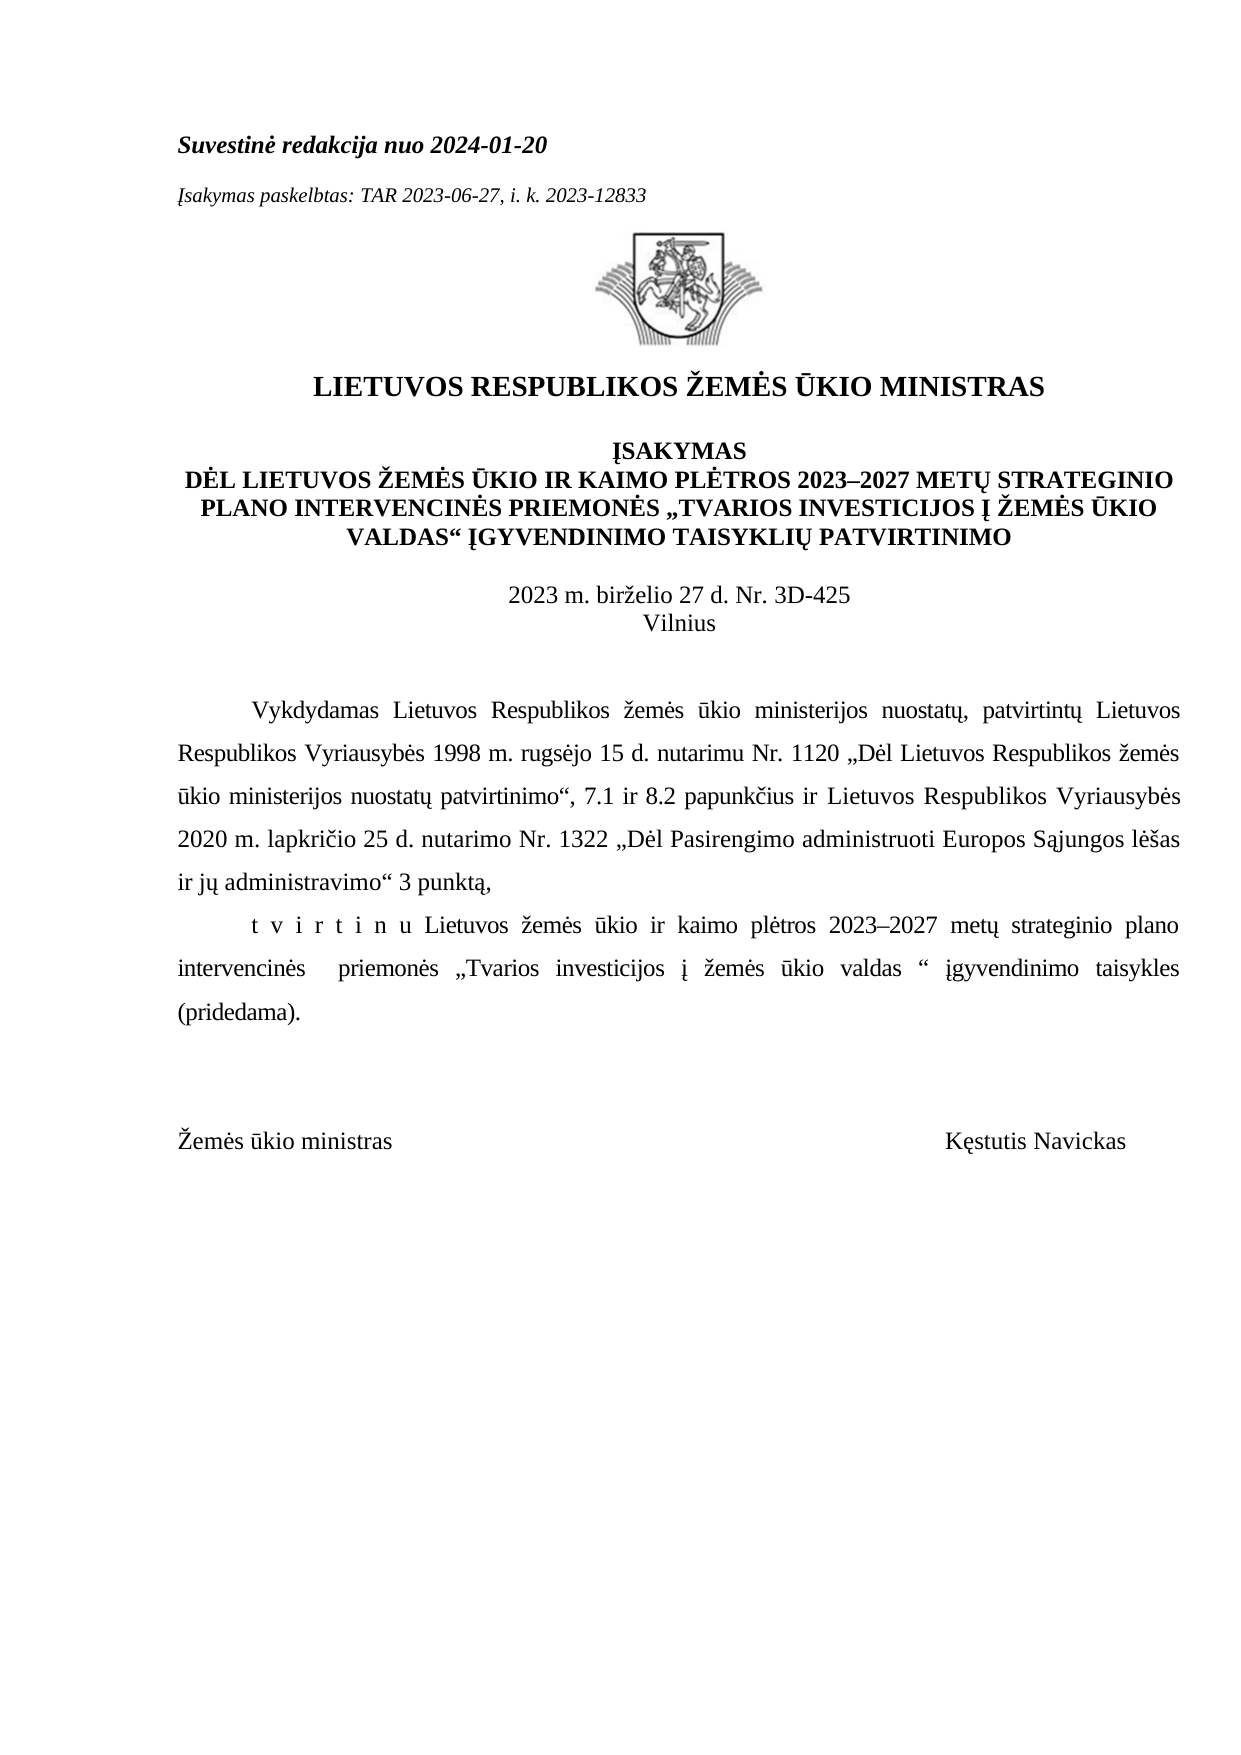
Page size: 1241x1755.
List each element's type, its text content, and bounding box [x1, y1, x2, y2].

text Vykdydamas Lietuvos Respublikos žemės ūkio ministerijos nuostatų, patvirtintų Lietuvos Respublikos Vyriausybės 1998 m. rugsėjo 15 d. nutarimu Nr. 1120 „Dėl Lietuvos Respublikos žemės ūkio ministerijos nuostatų patvirtinimo“, 7.1 ir 8.2 papunkčius ir Lietuvos Respublikos Vyriausybės 2020 m. lapkričio 25 d. nutarimo Nr. 1322 „Dėl Pasirengimo administruoti Europos Sąjungos lėšas ir jų administravimo“ 3 punktą, [177, 695, 1181, 896]
text Vilnius [177, 608, 1181, 637]
text Žemės ūkio ministras Kęstutis Navickas [177, 1126, 1181, 1155]
text Įsakymas paskelbtas: TAR 2023-06-27, i. k. 2023-12833 [177, 183, 1181, 207]
text Suvestinė redakcija nuo 2024-01-20 [177, 130, 1181, 159]
text t v i r t i n u Lietuvos žemės ūkio ir kaimo plėtros 2023–2027 metų strateginio plano intervencinės priemonės „Tvarios investicijos į žemės ūkio valdas “ įgyvendinimo taisykles (pridedama). [177, 910, 1181, 1025]
text LIETUVOS RESPUBLIKOS ŽEMĖS ŪKIO MINISTRAS [177, 369, 1181, 402]
text ĮSAKYMAS [177, 436, 1181, 465]
text DĖL LIETUVOS ŽEMĖS ŪKIO IR KAIMO PLĖTROS 2023–2027 METŲ STRATEGINIO PLANO INTERVENCINĖS PRIEMONĖS „TVARIOS INVESTICIJOS Į ŽEMĖS ŪKIO VALDAS“ ĮGYVENDINIMO TAISYKLIŲ PATVIRTINIMO [177, 465, 1181, 551]
text 2023 m. birželio 27 d. Nr. 3D-425 [177, 580, 1181, 608]
